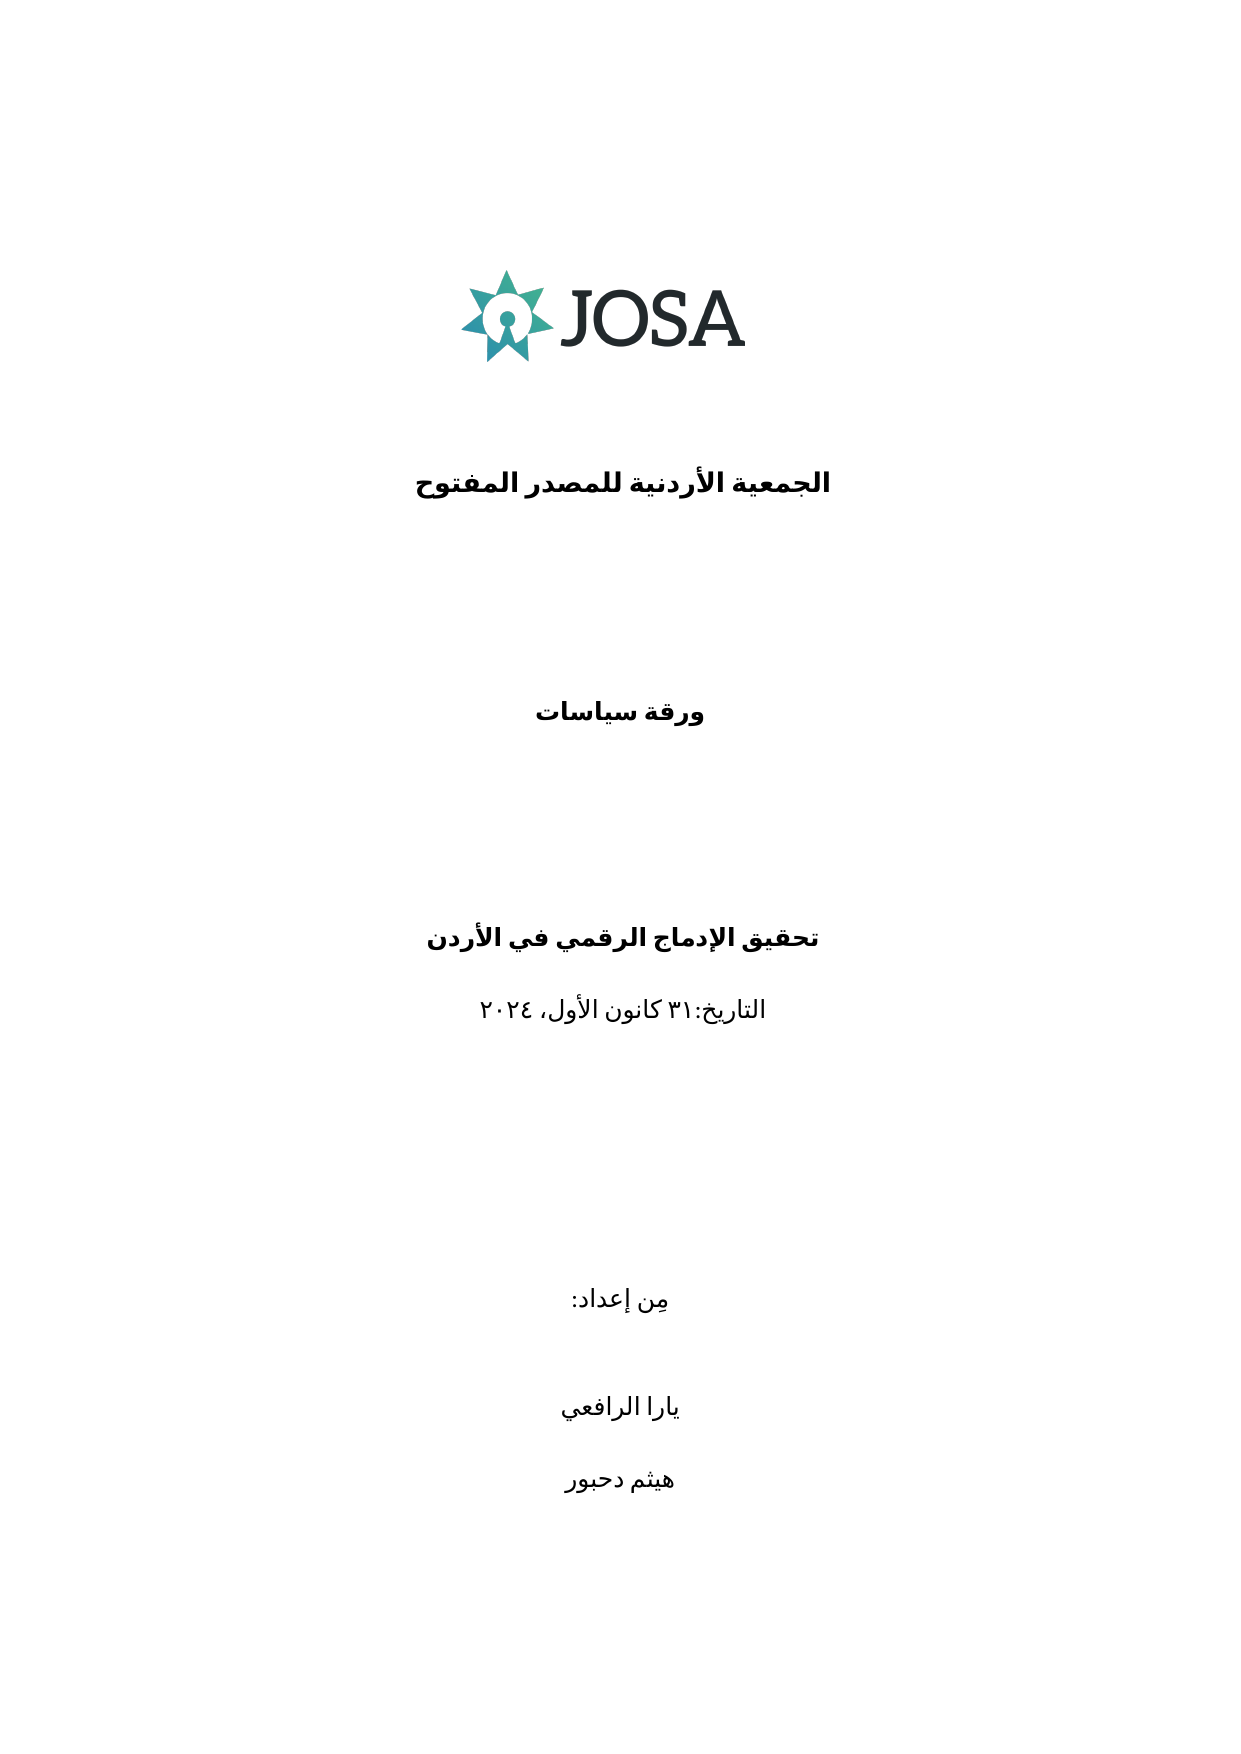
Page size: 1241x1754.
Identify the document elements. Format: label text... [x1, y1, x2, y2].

text يارا الرافعي [118, 1391, 1122, 1422]
text التاريخ:٣١ كانون الأول، ٢٠٢٤ [118, 995, 1122, 1025]
picture [461, 270, 745, 362]
text ورقة سياسات [118, 696, 1122, 726]
text الجمعية الأردنية للمصدر المفتوح [118, 466, 1122, 499]
text هيثم دحبور [118, 1463, 1122, 1494]
text مِن إعداد: [118, 1283, 1122, 1349]
text تحقيق الإدماج الرقمي في الأردن [118, 922, 1122, 953]
